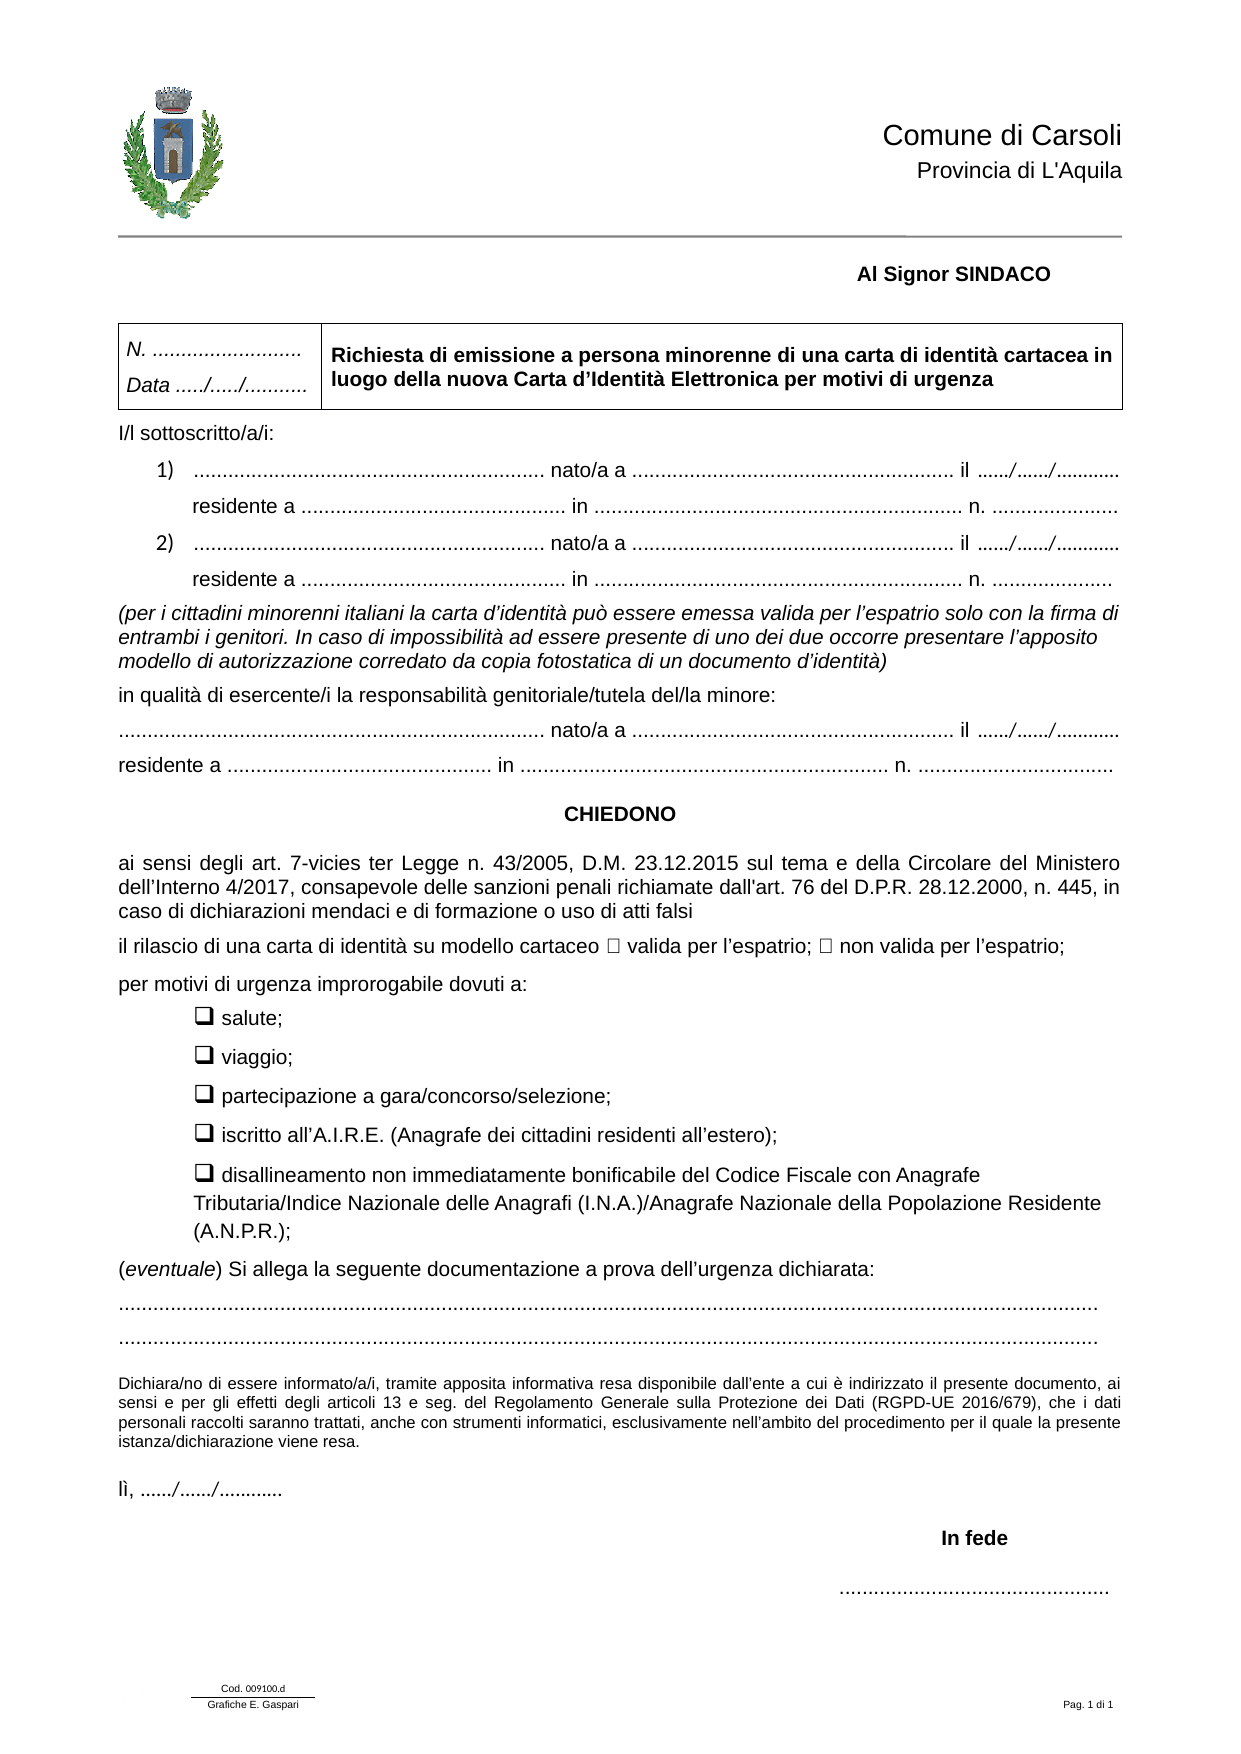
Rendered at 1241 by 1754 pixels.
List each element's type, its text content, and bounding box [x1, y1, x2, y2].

text residente a .............................................. in ................................................................ n. .................................. [118, 753, 1122, 777]
text  disallineamento non immediatamente bonificabile del Codice Fiscale con Anagrafe Tributaria/Indice Nazionale delle Anagrafi (I.N.A.)/Anagrafe Nazionale della Popolazione Residente (A.N.P.R.); [193, 1162, 1122, 1242]
text lì, ....../....../............ [118, 1476, 1122, 1501]
text ai sensi degli art. 7-vicies ter Legge n. 43/2005, D.M. 23.12.2015 sul tema e della Circolare del Ministero dell’Interno 4/2017, consapevole delle sanzioni penali richiamate dall'art. 76 del D.P.R. 28.12.2000, n. 445, in caso di dichiarazioni mendaci e di formazione o uso di atti falsi [118, 851, 1122, 923]
text  viaggio; [193, 1045, 1122, 1070]
text CHIEDONO [118, 802, 1122, 826]
text .......................................................................................................................................................................... [118, 1325, 1122, 1349]
text il rilascio di una carta di identità su modello cartaceo  valida per l’espatrio;  non valida per l’espatrio; [118, 933, 1122, 957]
text Dichiara/no di essere informato/a/i, tramite apposita informativa resa disponibile dall’ente a cui è indirizzato il presente documento, ai sensi e per gli effetti degli articoli 13 e seg. del Regolamento Generale sulla Protezione dei Dati (RGPD-UE 2016/679), che i dati personali raccolti saranno trattati, anche con strumenti informatici, esclusivamente nell’ambito del procedimento per il quale la presente istanza/dichiarazione viene resa. [118, 1374, 1122, 1451]
table_header Richiesta di emissione a persona minorenne di una carta di identità cartacea in luogo della nuova Carta d’Identità Elettronica per motivi di urgenza [322, 324, 1122, 409]
text per motivi di urgenza improrogabile dovuti a: [118, 971, 1122, 995]
list ............................................................. nato/a a ........................................................ il ....../....../............ [156, 528, 1122, 556]
text I/l sottoscritto/a/i: [118, 421, 1122, 445]
text  salute; [193, 1006, 1122, 1031]
text Provincia di L'Aquila [224, 157, 1122, 183]
table_header N. .......................... Data ...../...../........... [119, 324, 321, 409]
text Comune di Carsoli [224, 118, 1122, 152]
text in qualità di esercente/i la responsabilità genitoriale/tutela del/la minore: [118, 683, 1122, 707]
text Al Signor SINDACO [857, 262, 1122, 286]
text In fede [827, 1526, 1122, 1550]
text (eventuale) Si allega la seguente documentazione a prova dell’urgenza dichiarata: [118, 1256, 1122, 1280]
text residente a .............................................. in ................................................................ n. ..................... [192, 566, 1122, 590]
text .......................................................................... nato/a a ........................................................ il ....../....../............ [118, 717, 1122, 743]
text residente a .............................................. in ................................................................ n. ...................... [192, 493, 1122, 517]
text  iscritto all’A.I.R.E. (Anagrafe dei cittadini residenti all’estero); [193, 1123, 1122, 1148]
text  partecipazione a gara/concorso/selezione; [193, 1084, 1122, 1109]
picture [122, 87, 224, 219]
text (per i cittadini minorenni italiani la carta d’identità può essere emessa valida per l’espatrio solo con la firma di entrambi i genitori. In caso di impossibilità ad essere presente di uno dei due occorre presentare l’apposito modello di autorizzazione corredato da copia fotostatica di un documento d’identità) [118, 601, 1122, 673]
text ............................................... [827, 1575, 1122, 1599]
text .......................................................................................................................................................................... [118, 1291, 1122, 1315]
list ............................................................. nato/a a ........................................................ il ....../....../............ [156, 455, 1122, 483]
